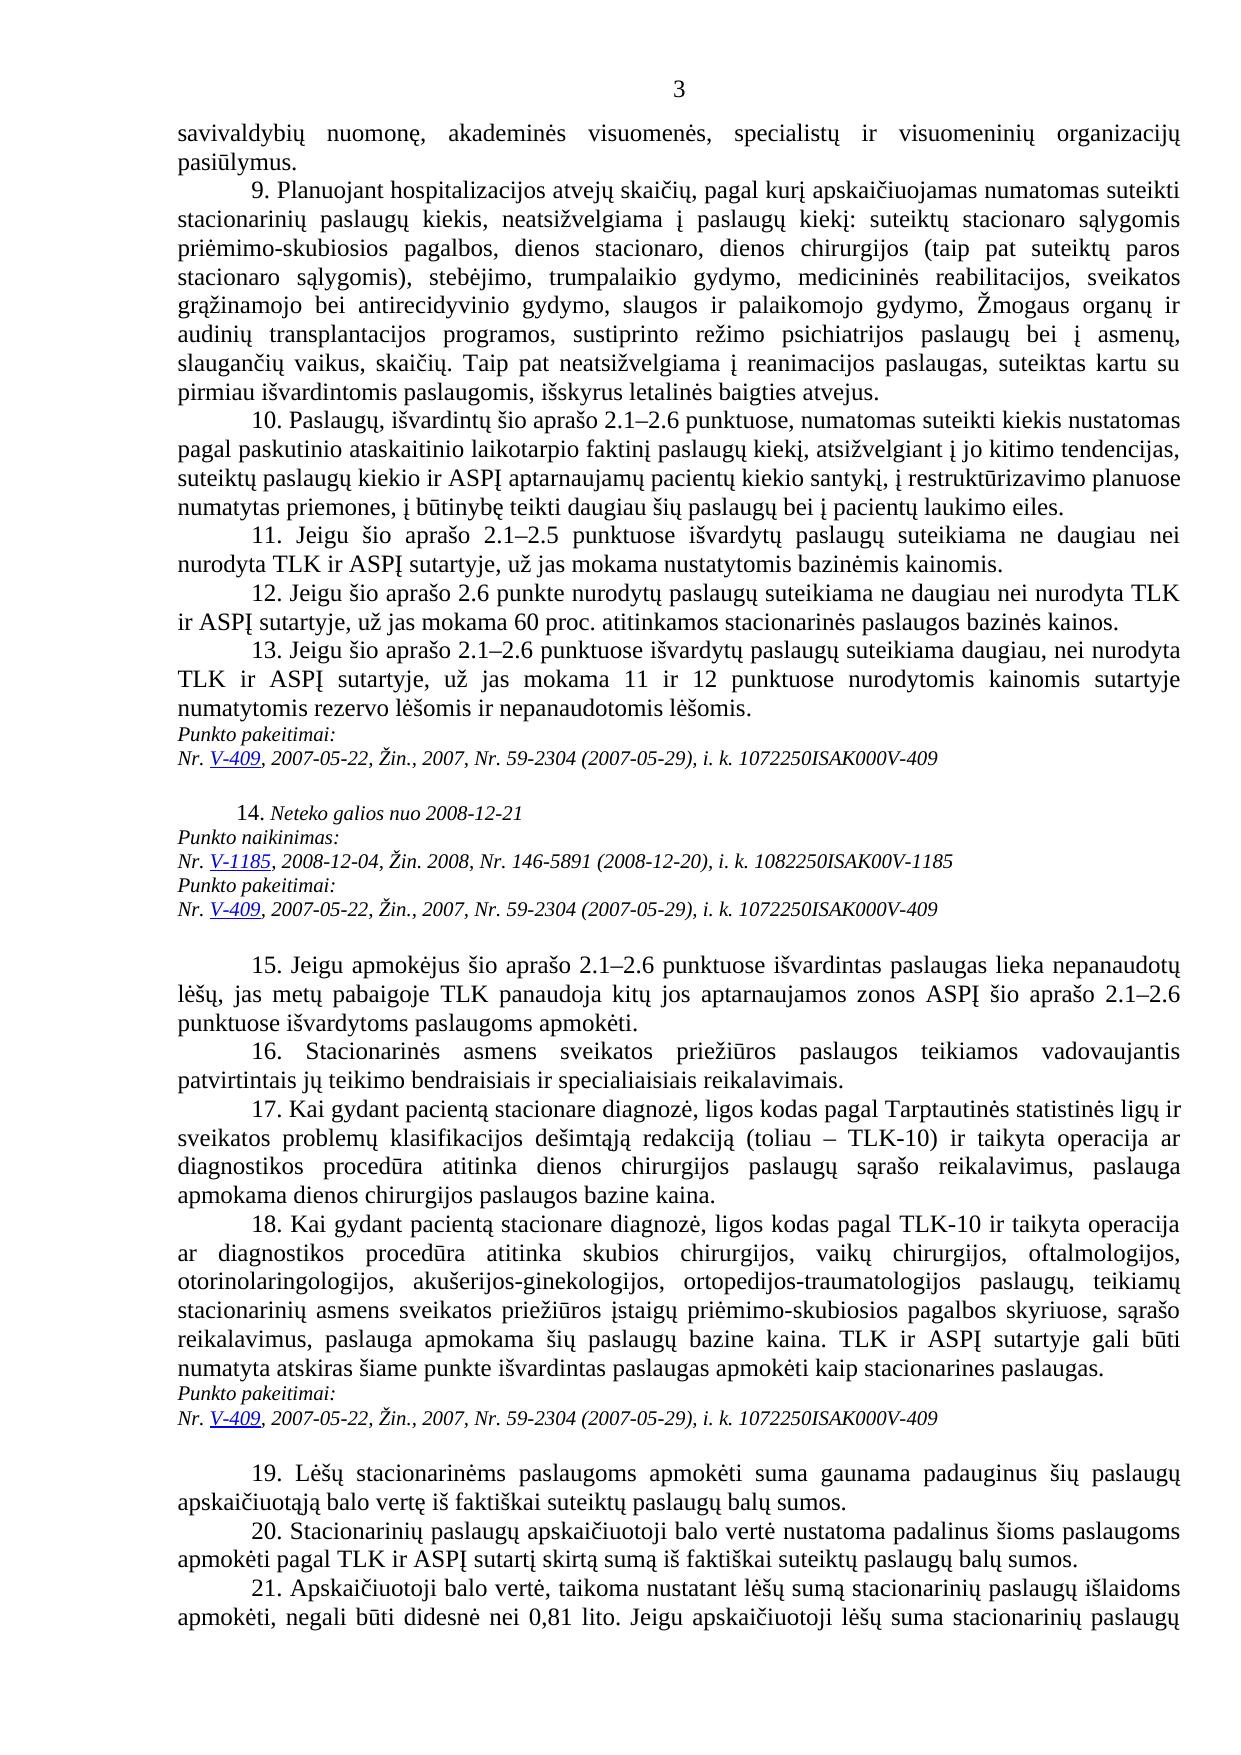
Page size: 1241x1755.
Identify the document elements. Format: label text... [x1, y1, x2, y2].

text Nr. V-409, 2007-05-22, Žin., 2007, Nr. 59-2304 (2007-05-29), i. k. 1072250ISAK000V-409 [177, 746, 1181, 770]
text Punkto naikinimas: [177, 825, 1181, 849]
text 21. Apskaičiuotoji balo vertė, taikoma nustatant lėšų sumą stacionarinių paslaugų išlaidoms apmokėti, negali būti didesnė nei 0,81 lito. Jeigu apskaičiuotoji lėšų suma stacionarinių paslaugų [177, 1573, 1181, 1631]
text Punkto pakeitimai: [177, 873, 1181, 897]
text savivaldybių nuomonę, akademinės visuomenės, specialistų ir visuomeninių organizacijų pasiūlymus. [177, 118, 1181, 176]
text 10. Paslaugų, išvardintų šio aprašo 2.1–2.6 punktuose, numatomas suteikti kiekis nustatomas pagal paskutinio ataskaitinio laikotarpio faktinį paslaugų kiekį, atsižvelgiant į jo kitimo tendencijas, suteiktų paslaugų kiekio ir ASPĮ aptarnaujamų pacientų kiekio santykį, į restruktūrizavimo planuose numatytas priemones, į būtinybę teikti daugiau šių paslaugų bei į pacientų laukimo eiles. [177, 406, 1181, 521]
text 12. Jeigu šio aprašo 2.6 punkte nurodytų paslaugų suteikiama ne daugiau nei nurodyta TLK ir ASPĮ sutartyje, už jas mokama 60 proc. atitinkamos stacionarinės paslaugos bazinės kainos. [177, 578, 1181, 636]
text 20. Stacionarinių paslaugų apskaičiuotoji balo vertė nustatoma padalinus šioms paslaugoms apmokėti pagal TLK ir ASPĮ sutartį skirtą sumą iš faktiškai suteiktų paslaugų balų sumos. [177, 1516, 1181, 1573]
text Punkto pakeitimai: [177, 1381, 1181, 1405]
text 17. Kai gydant pacientą stacionare diagnozė, ligos kodas pagal Tarptautinės statistinės ligų ir sveikatos problemų klasifikacijos dešimtąją redakciją (toliau – TLK-10) ir taikyta operacija ar diagnostikos procedūra atitinka dienos chirurgijos paslaugų sąrašo reikalavimus, paslauga apmokama dienos chirurgijos paslaugos bazine kaina. [177, 1094, 1181, 1209]
text 18. Kai gydant pacientą stacionare diagnozė, ligos kodas pagal TLK-10 ir taikyta operacija ar diagnostikos procedūra atitinka skubios chirurgijos, vaikų chirurgijos, oftalmologijos, otorinolaringologijos, akušerijos-ginekologijos, ortopedijos-traumatologijos paslaugų, teikiamų stacionarinių asmens sveikatos priežiūros įstaigų priėmimo-skubiosios pagalbos skyriuose, sąrašo reikalavimus, paslauga apmokama šių paslaugų bazine kaina. TLK ir ASPĮ sutartyje gali būti numatyta atskiras šiame punkte išvardintas paslaugas apmokėti kaip stacionarines paslaugas. [177, 1209, 1181, 1381]
text Nr. V-409, 2007-05-22, Žin., 2007, Nr. 59-2304 (2007-05-29), i. k. 1072250ISAK000V-409 [177, 1405, 1181, 1429]
text Nr. V-1185, 2008-12-04, Žin. 2008, Nr. 146-5891 (2008-12-20), i. k. 1082250ISAK00V-1185 [177, 849, 1181, 873]
text 14. Neteko galios nuo 2008-12-21 [177, 799, 1181, 825]
text 19. Lėšų stacionarinėms paslaugoms apmokėti suma gaunama padauginus šių paslaugų apskaičiuotąją balo vertę iš faktiškai suteiktų paslaugų balų sumos. [177, 1458, 1181, 1516]
text 15. Jeigu apmokėjus šio aprašo 2.1–2.6 punktuose išvardintas paslaugas lieka nepanaudotų lėšų, jas metų pabaigoje TLK panaudoja kitų jos aptarnaujamos zonos ASPĮ šio aprašo 2.1–2.6 punktuose išvardytoms paslaugoms apmokėti. [177, 950, 1181, 1036]
text Nr. V-409, 2007-05-22, Žin., 2007, Nr. 59-2304 (2007-05-29), i. k. 1072250ISAK000V-409 [177, 897, 1181, 921]
text 9. Planuojant hospitalizacijos atvejų skaičių, pagal kurį apskaičiuojamas numatomas suteikti stacionarinių paslaugų kiekis, neatsižvelgiama į paslaugų kiekį: suteiktų stacionaro sąlygomis priėmimo-skubiosios pagalbos, dienos stacionaro, dienos chirurgijos (taip pat suteiktų paros stacionaro sąlygomis), stebėjimo, trumpalaikio gydymo, medicininės reabilitacijos, sveikatos grąžinamojo bei antirecidyvinio gydymo, slaugos ir palaikomojo gydymo, Žmogaus organų ir audinių transplantacijos programos, sustiprinto režimo psichiatrijos paslaugų bei į asmenų, slaugančių vaikus, skaičių. Taip pat neatsižvelgiama į reanimacijos paslaugas, suteiktas kartu su pirmiau išvardintomis paslaugomis, išskyrus letalinės baigties atvejus. [177, 176, 1181, 406]
text 16. Stacionarinės asmens sveikatos priežiūros paslaugos teikiamos vadovaujantis patvirtintais jų teikimo bendraisiais ir specialiaisiais reikalavimais. [177, 1036, 1181, 1094]
text Punkto pakeitimai: [177, 722, 1181, 746]
text 11. Jeigu šio aprašo 2.1–2.5 punktuose išvardytų paslaugų suteikiama ne daugiau nei nurodyta TLK ir ASPĮ sutartyje, už jas mokama nustatytomis bazinėmis kainomis. [177, 521, 1181, 578]
text 13. Jeigu šio aprašo 2.1–2.6 punktuose išvardytų paslaugų suteikiama daugiau, nei nurodyta TLK ir ASPĮ sutartyje, už jas mokama 11 ir 12 punktuose nurodytomis kainomis sutartyje numatytomis rezervo lėšomis ir nepanaudotomis lėšomis. [177, 636, 1181, 722]
